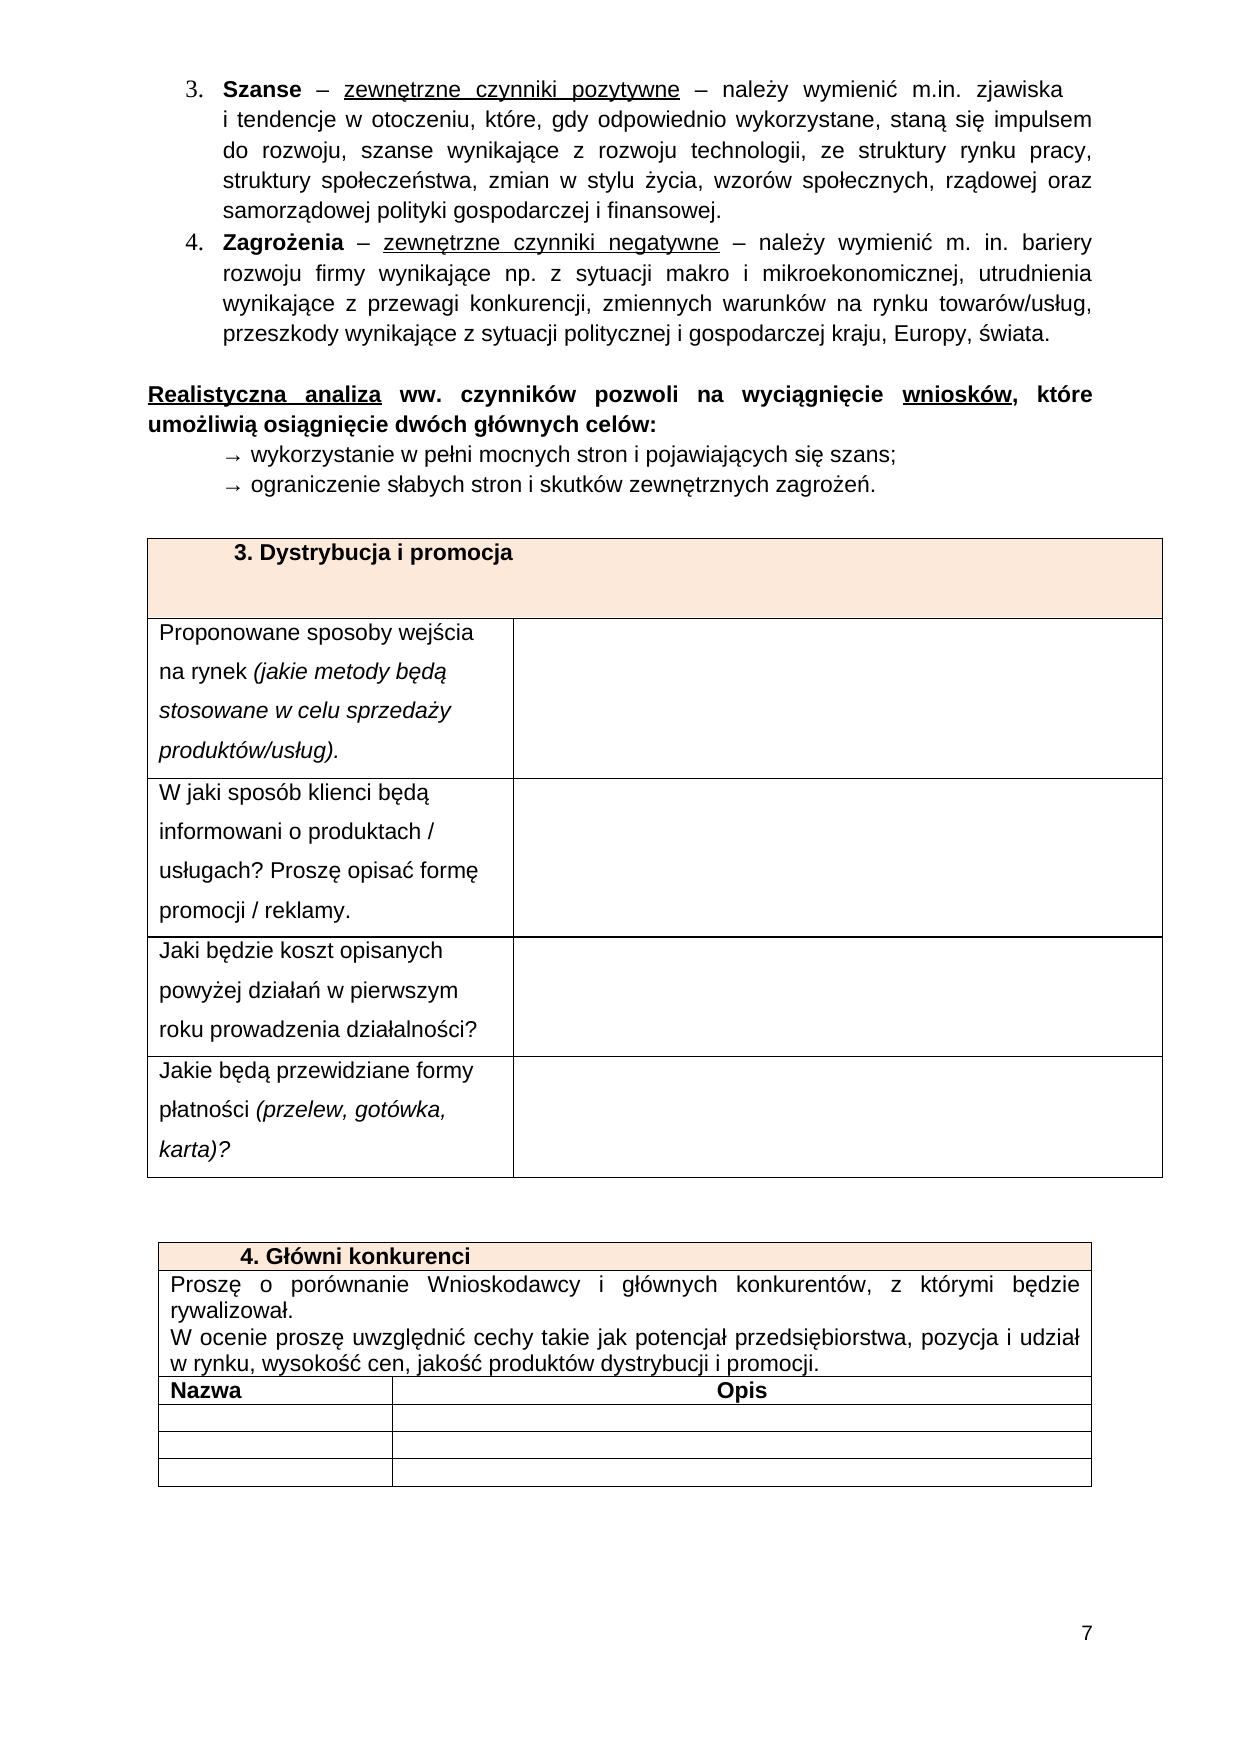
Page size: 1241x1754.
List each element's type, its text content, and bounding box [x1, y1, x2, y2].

table_cell [393, 1459, 1091, 1486]
table_cell [159, 1459, 392, 1486]
table_cell [159, 1405, 392, 1431]
text Realistyczna analiza ww. czynników pozwoli na wyciągnięcie wniosków, które umożliwią osiągnięcie dwóch głównych celów: [148, 381, 1093, 437]
table_header 3. Dystrybucja i promocja [148, 539, 1162, 617]
text → ograniczenie słabych stron i skutków zewnętrznych zagrożeń. [148, 471, 1093, 498]
table_cell [514, 779, 1162, 936]
text → wykorzystanie w pełni mocnych stron i pojawiających się szans; [148, 441, 1093, 467]
table_cell [514, 619, 1162, 777]
table_cell [393, 1405, 1091, 1431]
table_cell W jaki sposób klienci będą informowani o produktach / usługach? Proszę opisać formę promocji / reklamy. [148, 779, 513, 936]
table_cell [393, 1432, 1091, 1458]
table_cell [159, 1432, 392, 1458]
list Zagrożenia – zewnętrzne czynniki negatywne – należy wymienić m. in. bariery rozwoju firmy wynikające np. z sytuacji makro i mikroekonomicznej, utrudnienia wynikające z przewagi konkurencji, zmiennych warunków na rynku towarów/usług, przeszkody wynikające z sytuacji politycznej i gospodarczej kraju, Europy, świata. [185, 227, 1093, 347]
table_cell [514, 938, 1162, 1056]
table_cell Opis [393, 1377, 1091, 1403]
list Szanse – zewnętrzne czynniki pozytywne – należy wymienić m.in. zjawiska i tendencje w otoczeniu, które, gdy odpowiednio wykorzystane, staną się impulsem do rozwoju, szanse wynikające z rozwoju technologii, ze struktury rynku pracy, struktury społeczeństwa, zmian w stylu życia, wzorów społecznych, rządowej oraz samorządowej polityki gospodarczej i finansowej. [185, 74, 1093, 223]
table_cell Jakie będą przewidziane formy płatności (przelew, gotówka, karta)? [148, 1057, 513, 1177]
table_cell Nazwa [159, 1377, 392, 1403]
table_header 4. Główni konkurenci [159, 1243, 1091, 1270]
table_cell Jaki będzie koszt opisanych powyżej działań w pierwszym roku prowadzenia działalności? [148, 938, 513, 1056]
table_cell Proszę o porównanie Wnioskodawcy i głównych konkurentów, z którymi będzie rywalizował. W ocenie proszę uwzględnić cechy takie jak potencjał przedsiębiorstwa, pozycja i udział w rynku, wysokość cen, jakość produktów dystrybucji i promocji. [159, 1271, 1091, 1376]
table_cell Proponowane sposoby wejścia na rynek (jakie metody będą stosowane w celu sprzedaży produktów/usług). [148, 619, 513, 777]
table_cell [514, 1057, 1162, 1177]
